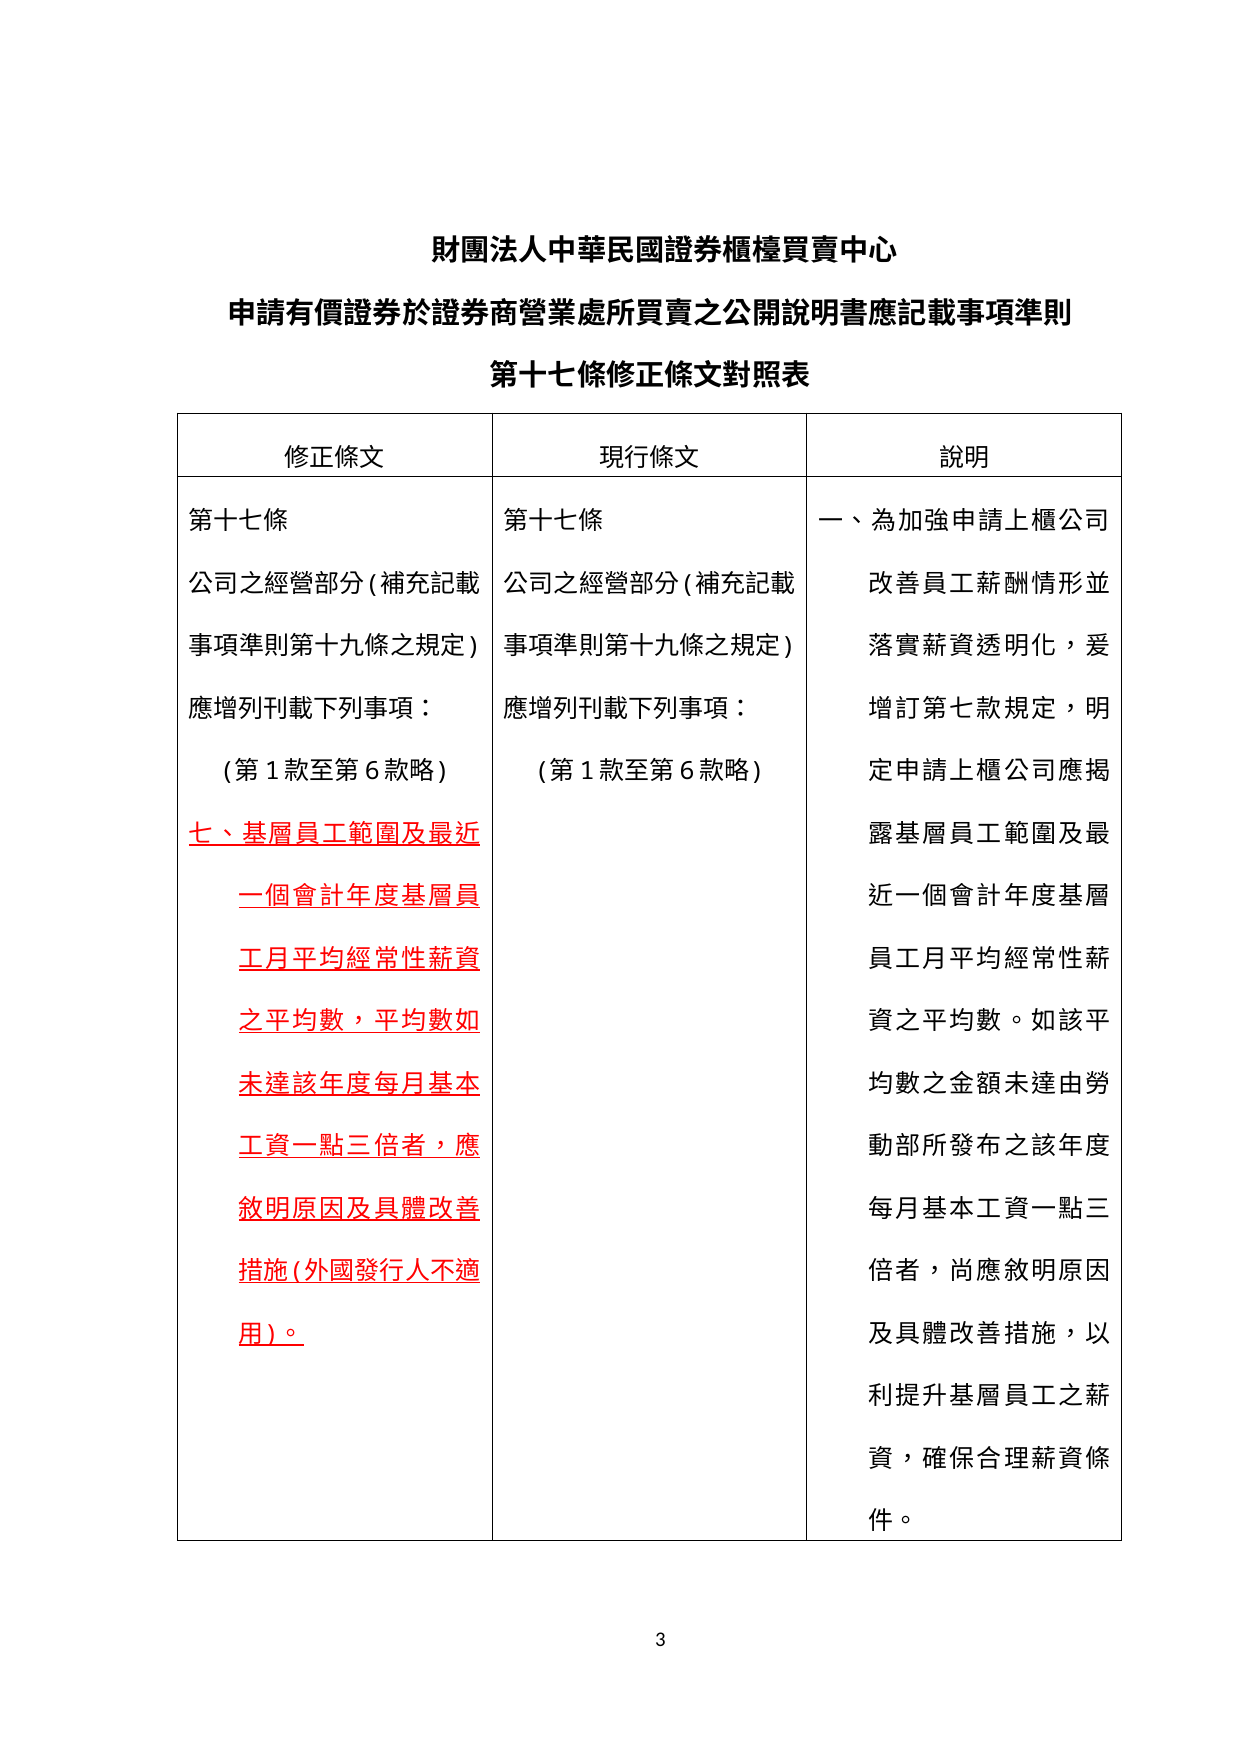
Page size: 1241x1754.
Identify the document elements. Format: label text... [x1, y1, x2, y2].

text 第十七條修正條文對照表 [177, 331, 1122, 394]
text 財團法人中華民國證券櫃檯買賣中心 [177, 206, 1122, 269]
table_header 現行條文 [493, 414, 806, 476]
text 申請有價證券於證券商營業處所買賣之公開說明書應記載事項準則 [177, 269, 1122, 331]
table_cell 一、為加強申請上櫃公司改善員工薪酬情形並落實薪資透明化，爰增訂第七款規定，明定申請上櫃公司應揭露基層員工範圍及最近一個會計年度基層員工月平均經常性薪資之平均數。如該平均數之金額未達由勞動部所發布之該年度每月基本工資一點三倍者，尚應敘明原因及具體改善措施，以利提升基層員工之薪資，確保合理薪資條件。 [807, 477, 1121, 1539]
table_cell 第十七條 公司之經營部分(補充記載事項準則第十九條之規定)應增列刊載下列事項： (第1款至第6款略) 七、基層員工範圍及最近一個會計年度基層員工月平均經常性薪資之平均數，平均數如未達該年度每月基本工資一點三倍者，應敘明原因及具體改善措施(外國發行人不適用)。 [178, 477, 492, 1539]
table_header 說明 [807, 414, 1121, 476]
table_cell 第十七條 公司之經營部分(補充記載事項準則第十九條之規定)應增列刊載下列事項： (第1款至第6款略) [493, 477, 806, 1539]
table_header 修正條文 [178, 414, 492, 476]
